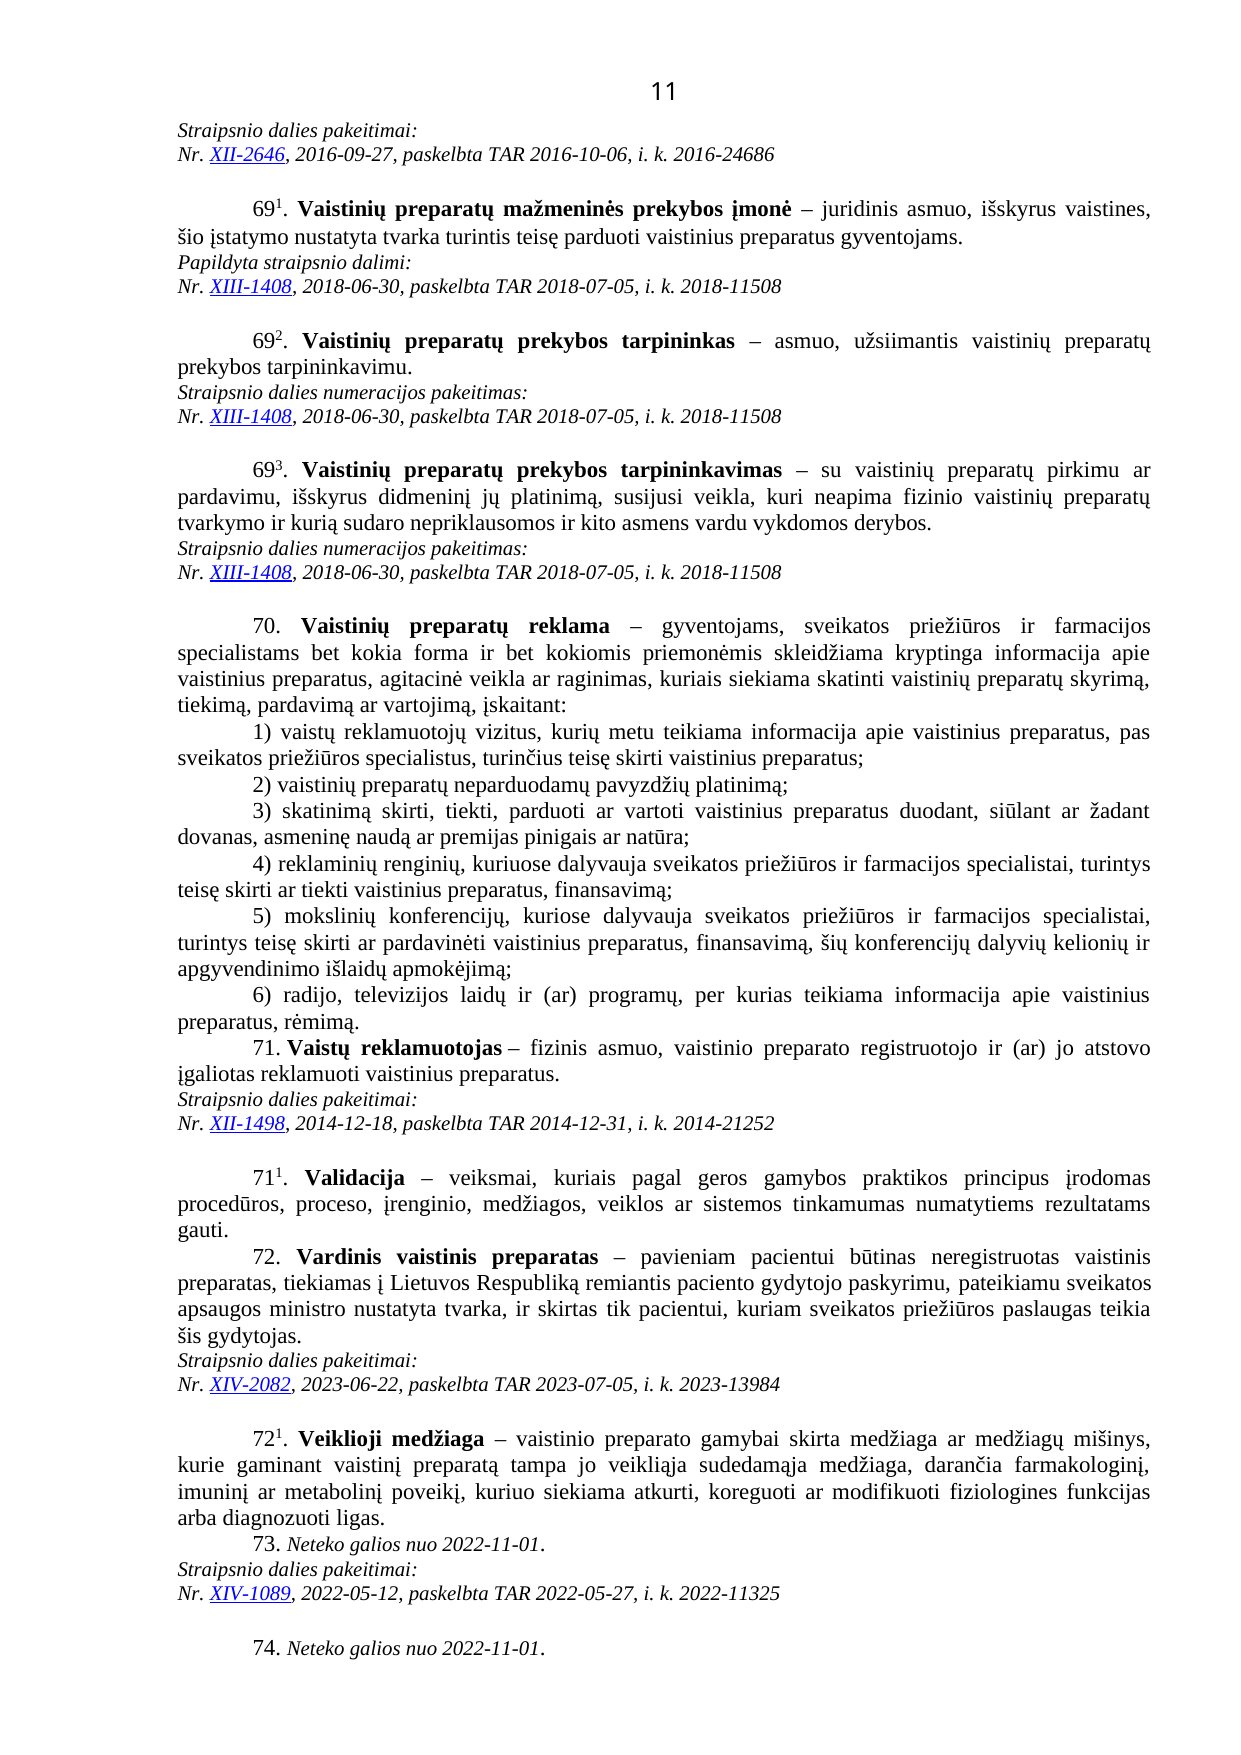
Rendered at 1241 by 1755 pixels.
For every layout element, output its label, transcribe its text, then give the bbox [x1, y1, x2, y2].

text 71. Vaistų reklamuotojas – fizinis asmuo, vaistinio preparato registruotojo ir (ar) jo atstovo įgaliotas reklamuoti vaistinius preparatus. [177, 1034, 1152, 1087]
text Nr. XII-2646, 2016-09-27, paskelbta TAR 2016-10-06, i. k. 2016-24686 [177, 142, 1152, 166]
text Nr. XIII-1408, 2018-06-30, paskelbta TAR 2018-07-05, i. k. 2018-11508 [177, 404, 1152, 428]
text 691. Vaistinių preparatų mažmeninės prekybos įmonė – juridinis asmuo, išskyrus vaistines, šio įstatymo nustatyta tvarka turintis teisę parduoti vaistinius preparatus gyventojams. [177, 195, 1152, 250]
text Straipsnio dalies pakeitimai: [177, 1087, 1152, 1111]
text 70. Vaistinių preparatų reklama – gyventojams, sveikatos priežiūros ir farmacijos specialistams bet kokia forma ir bet kokiomis priemonėmis skleidžiama kryptinga informacija apie vaistinius preparatus, agitacinė veikla ar raginimas, kuriais siekiama skatinti vaistinių preparatų skyrimą, tiekimą, pardavimą ar vartojimą, įskaitant: [177, 612, 1152, 718]
text 4) reklaminių renginių, kuriuose dalyvauja sveikatos priežiūros ir farmacijos specialistai, turintys teisę skirti ar tiekti vaistinius preparatus, finansavimą; [177, 850, 1152, 902]
text Nr. XIII-1408, 2018-06-30, paskelbta TAR 2018-07-05, i. k. 2018-11508 [177, 274, 1152, 298]
text 721. Veiklioji medžiaga – vaistinio preparato gamybai skirta medžiaga ar medžiagų mišinys, kurie gaminant vaistinį preparatą tampa jo veikliąja sudedamąja medžiaga, darančia farmakologinį, imuninį ar metabolinį poveikį, kuriuo siekiama atkurti, koreguoti ar modifikuoti fiziologines funkcijas arba diagnozuoti ligas. [177, 1425, 1152, 1531]
text 6) radijo, televizijos laidų ir (ar) programų, per kurias teikiama informacija apie vaistinius preparatus, rėmimą. [177, 981, 1152, 1034]
text Nr. XIV-1089, 2022-05-12, paskelbta TAR 2022-05-27, i. k. 2022-11325 [177, 1581, 1152, 1605]
text 3) skatinimą skirti, tiekti, parduoti ar vartoti vaistinius preparatus duodant, siūlant ar žadant dovanas, asmeninę naudą ar premijas pinigais ar natūra; [177, 797, 1152, 850]
text 5) mokslinių konferencijų, kuriose dalyvauja sveikatos priežiūros ir farmacijos specialistai, turintys teisę skirti ar pardavinėti vaistinius preparatus, finansavimą, šių konferencijų dalyvių kelionių ir apgyvendinimo išlaidų apmokėjimą; [177, 902, 1152, 981]
text Straipsnio dalies numeracijos pakeitimas: [177, 380, 1152, 404]
text Straipsnio dalies pakeitimai: [177, 118, 1152, 142]
text 72. Vardinis vaistinis preparatas – pavieniam pacientui būtinas neregistruotas vaistinis preparatas, tiekiamas į Lietuvos Respubliką remiantis paciento gydytojo paskyrimu, pateikiamu sveikatos apsaugos ministro nustatyta tvarka, ir skirtas tik pacientui, kuriam sveikatos priežiūros paslaugas teikia šis gydytojas. [177, 1243, 1152, 1348]
text Nr. XII-1498, 2014-12-18, paskelbta TAR 2014-12-31, i. k. 2014-21252 [177, 1111, 1152, 1135]
text 73. Neteko galios nuo 2022-11-01. [177, 1531, 1152, 1557]
text Straipsnio dalies pakeitimai: [177, 1348, 1152, 1372]
text Straipsnio dalies pakeitimai: [177, 1557, 1152, 1581]
text 1) vaistų reklamuotojų vizitus, kurių metu teikiama informacija apie vaistinius preparatus, pas sveikatos priežiūros specialistus, turinčius teisę skirti vaistinius preparatus; [177, 718, 1152, 771]
text Nr. XIV-2082, 2023-06-22, paskelbta TAR 2023-07-05, i. k. 2023-13984 [177, 1372, 1152, 1396]
text Papildyta straipsnio dalimi: [177, 250, 1152, 274]
text 711. Validacija – veiksmai, kuriais pagal geros gamybos praktikos principus įrodomas procedūros, proceso, įrenginio, medžiagos, veiklos ar sistemos tinkamumas numatytiems rezultatams gauti. [177, 1164, 1152, 1243]
text 692. Vaistinių preparatų prekybos tarpininkas – asmuo, užsiimantis vaistinių preparatų prekybos tarpininkavimu. [177, 327, 1152, 380]
text 74. Neteko galios nuo 2022-11-01. [177, 1634, 1152, 1660]
text Nr. XIII-1408, 2018-06-30, paskelbta TAR 2018-07-05, i. k. 2018-11508 [177, 560, 1152, 584]
text 693. Vaistinių preparatų prekybos tarpininkavimas – su vaistinių preparatų pirkimu ar pardavimu, išskyrus didmeninį jų platinimą, susijusi veikla, kuri neapima fizinio vaistinių preparatų tvarkymo ir kurią sudaro nepriklausomos ir kito asmens vardu vykdomos derybos. [177, 457, 1152, 536]
text Straipsnio dalies numeracijos pakeitimas: [177, 536, 1152, 560]
text 2) vaistinių preparatų neparduodamų pavyzdžių platinimą; [177, 771, 1152, 797]
